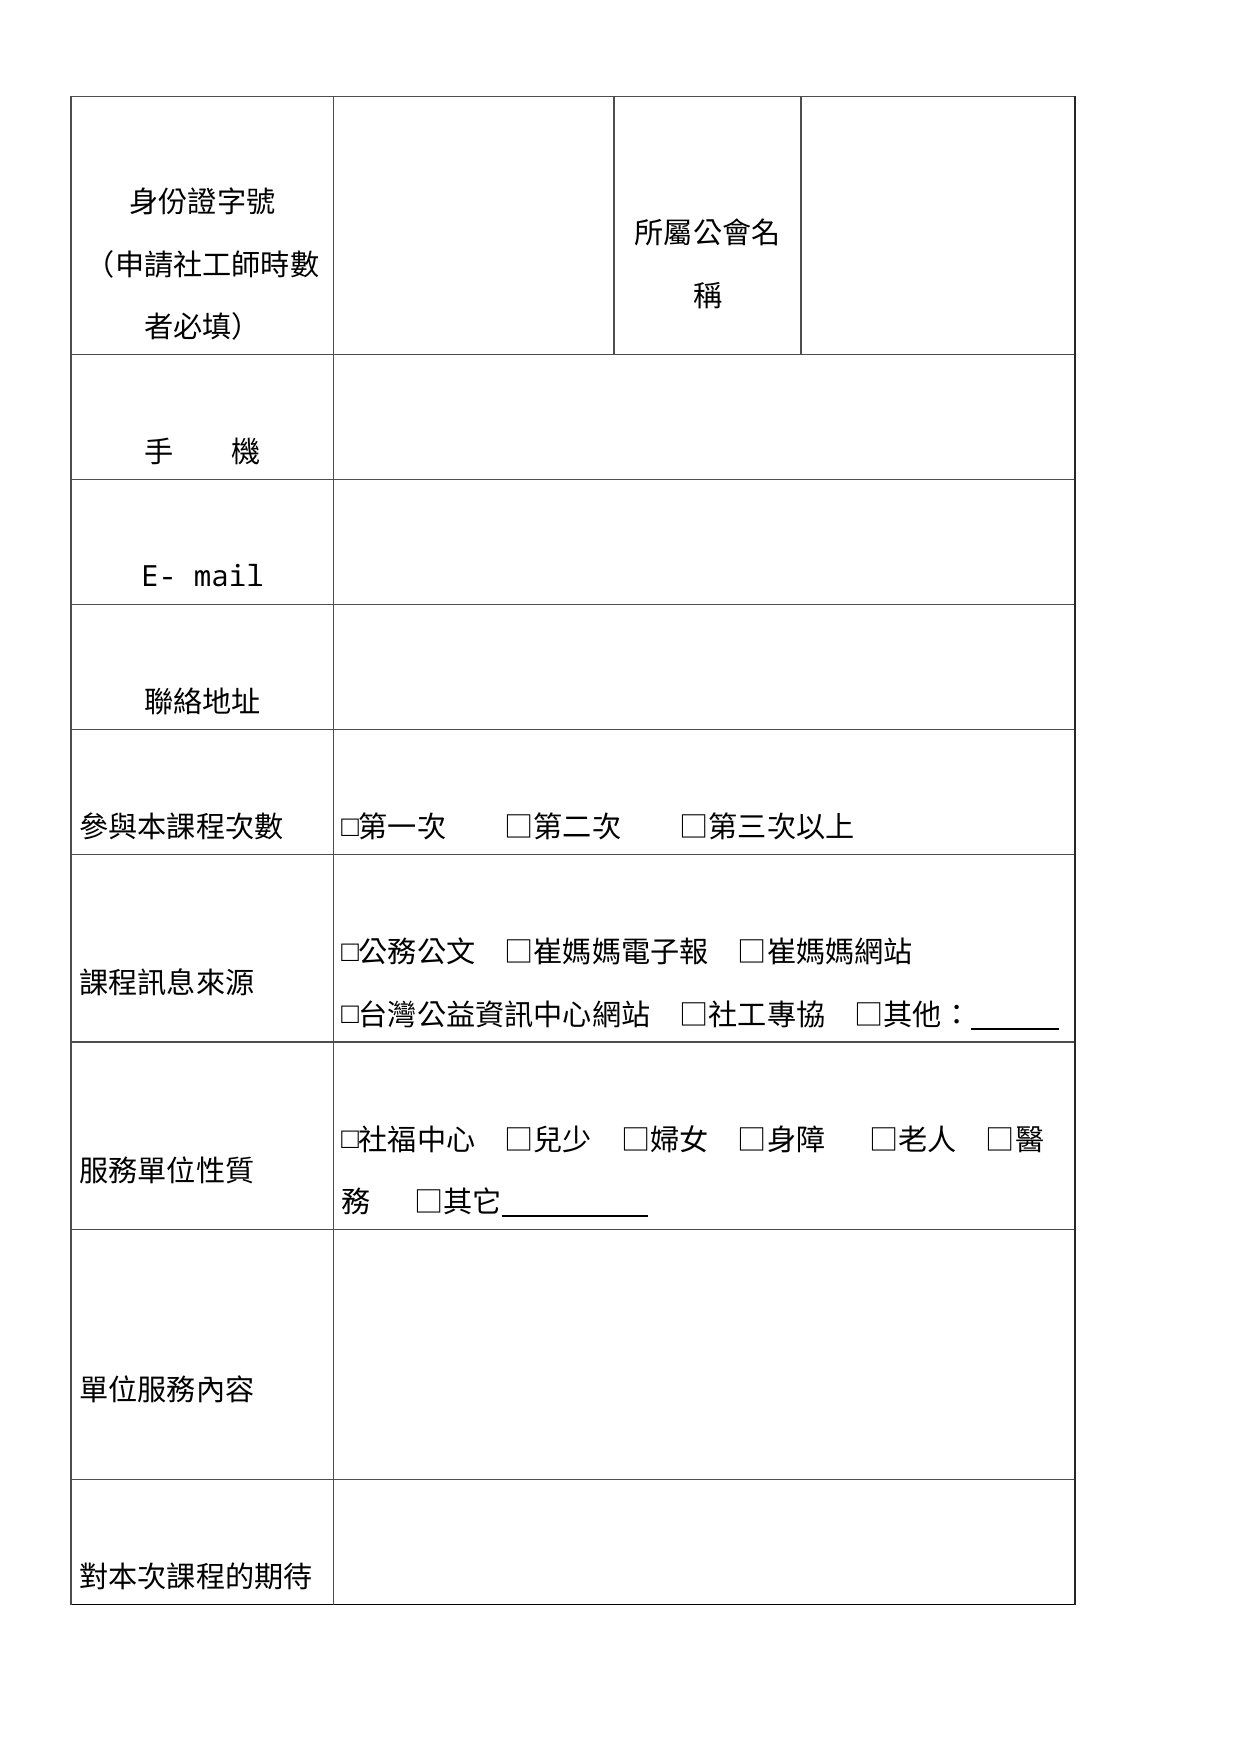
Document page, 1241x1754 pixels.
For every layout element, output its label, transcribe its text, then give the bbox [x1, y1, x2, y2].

table_cell 身份證字號 （申請社工師時數者必填） [72, 97, 333, 353]
table_cell □社福中心 □兒少 □婦女 □身障 □老人 □醫務 □其它 [334, 1043, 1074, 1228]
table_cell 對本次課程的期待 [72, 1480, 333, 1603]
table_cell [334, 480, 1074, 603]
table_cell 參與本課程次數 [72, 730, 333, 853]
table_cell 手 機 [72, 355, 333, 478]
table_cell [334, 1480, 1074, 1603]
table_cell 所屬公會名稱 [615, 97, 800, 353]
table_cell 聯絡地址 [72, 605, 333, 728]
table_cell 課程訊息來源 [72, 855, 333, 1041]
table_cell E- mail [72, 480, 333, 603]
table_cell [334, 355, 1074, 478]
table_cell [334, 97, 613, 353]
table_cell 單位服務內容 [72, 1230, 333, 1478]
table_cell 服務單位性質 [72, 1043, 333, 1228]
table_cell [802, 97, 1074, 353]
table_cell □第一次 □第二次 □第三次以上 [334, 730, 1074, 853]
table_cell □公務公文 □崔媽媽電子報 □崔媽媽網站 □台灣公益資訊中心網站 □社工專協 □其他： [334, 855, 1074, 1041]
table_cell [334, 1230, 1074, 1478]
table_cell [334, 605, 1074, 728]
